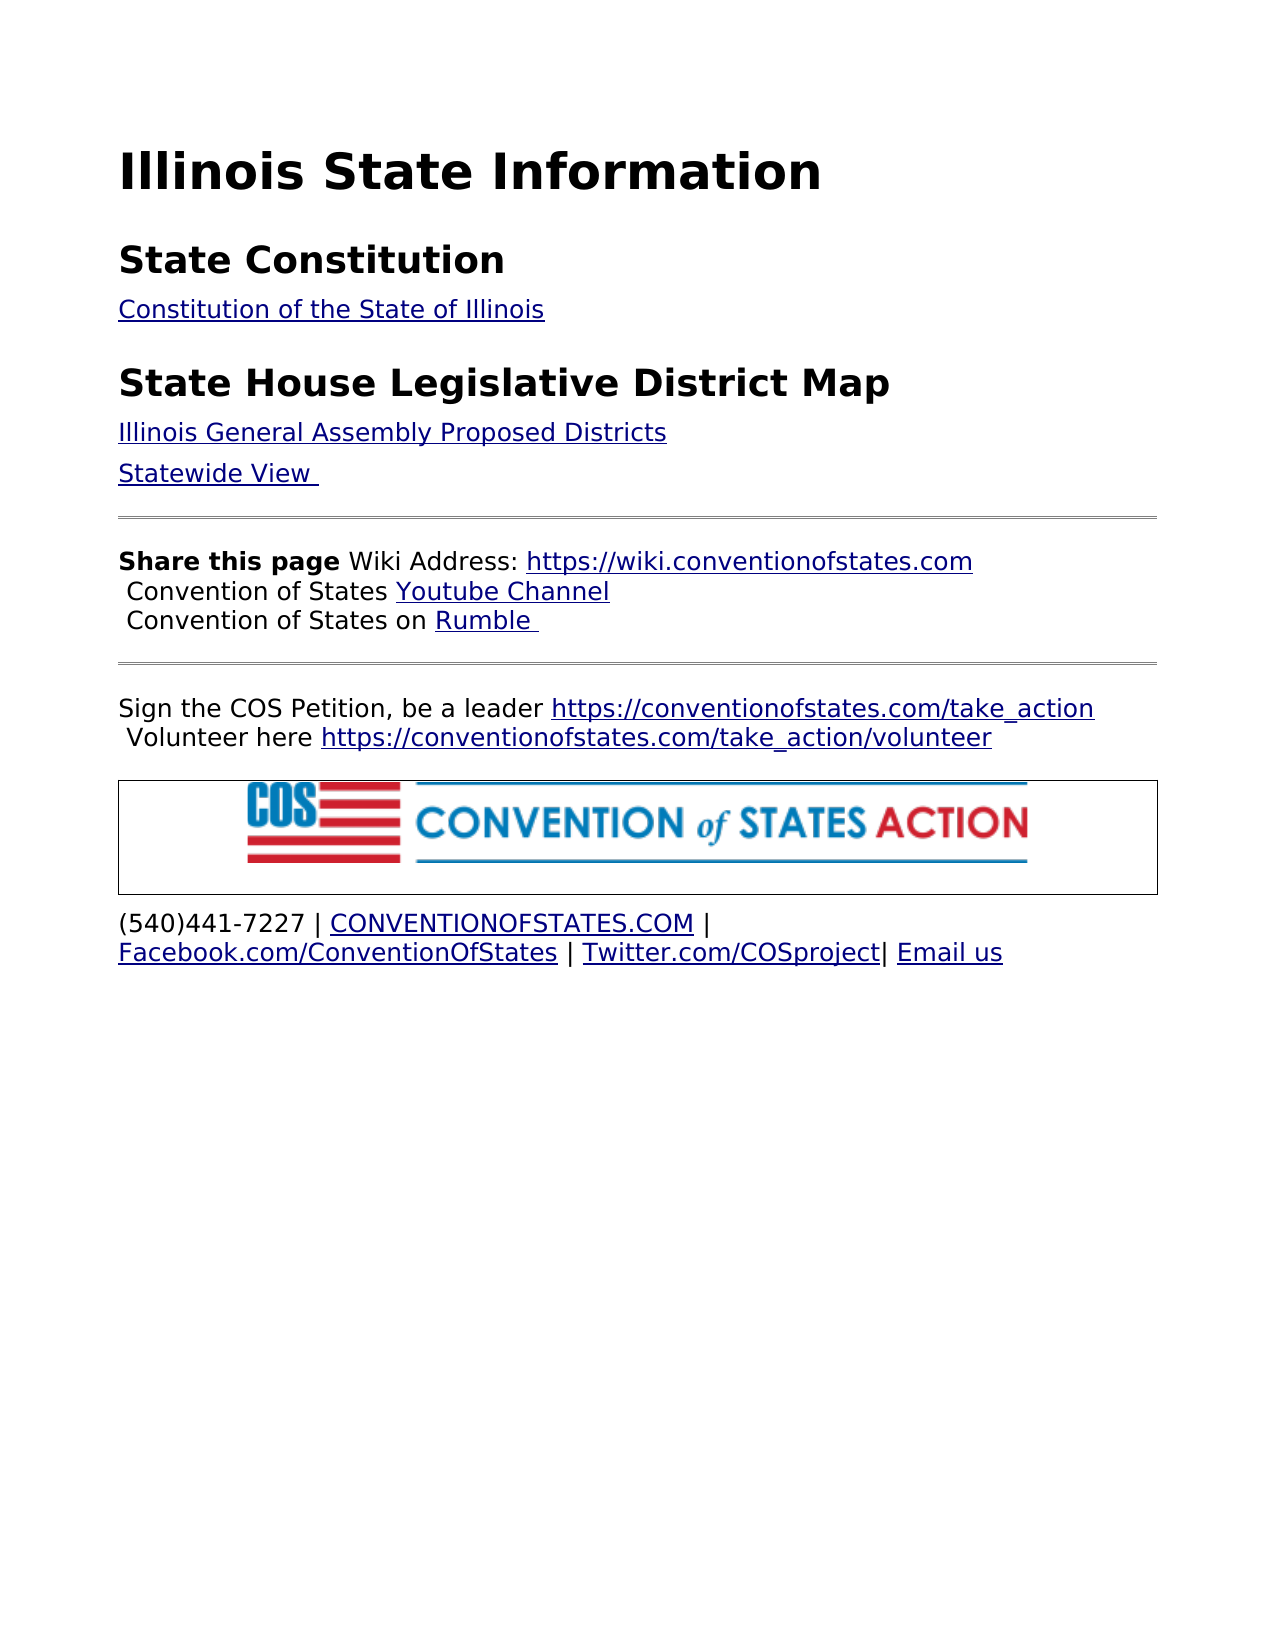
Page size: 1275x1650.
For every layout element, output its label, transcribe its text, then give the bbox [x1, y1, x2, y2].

text Statewide View [118, 459, 1157, 489]
text (540)441-7227 | CONVENTIONOFSTATES.COM | Facebook.com/ConventionOfStates | Twitter.com/COSproject| Email us [118, 909, 1157, 967]
picture [247, 782, 1028, 863]
subtitle State Constitution [118, 239, 1157, 282]
subtitle State House Legislative District Map [118, 362, 1157, 405]
subtitle Illinois State Information [118, 143, 1157, 201]
text Illinois General Assembly Proposed Districts [118, 418, 1157, 447]
text Sign the COS Petition, be a leader https://conventionofstates.com/take_action Volunteer here https://conventionofstates.com/take_action/volunteer [118, 694, 1157, 752]
text Share this page Wiki Address: https://wiki.conventionofstates.com Convention of States Youtube Channel Convention of States on Rumble [118, 547, 1157, 635]
table_header [119, 781, 1157, 894]
text Constitution of the State of Illinois [118, 295, 1157, 324]
